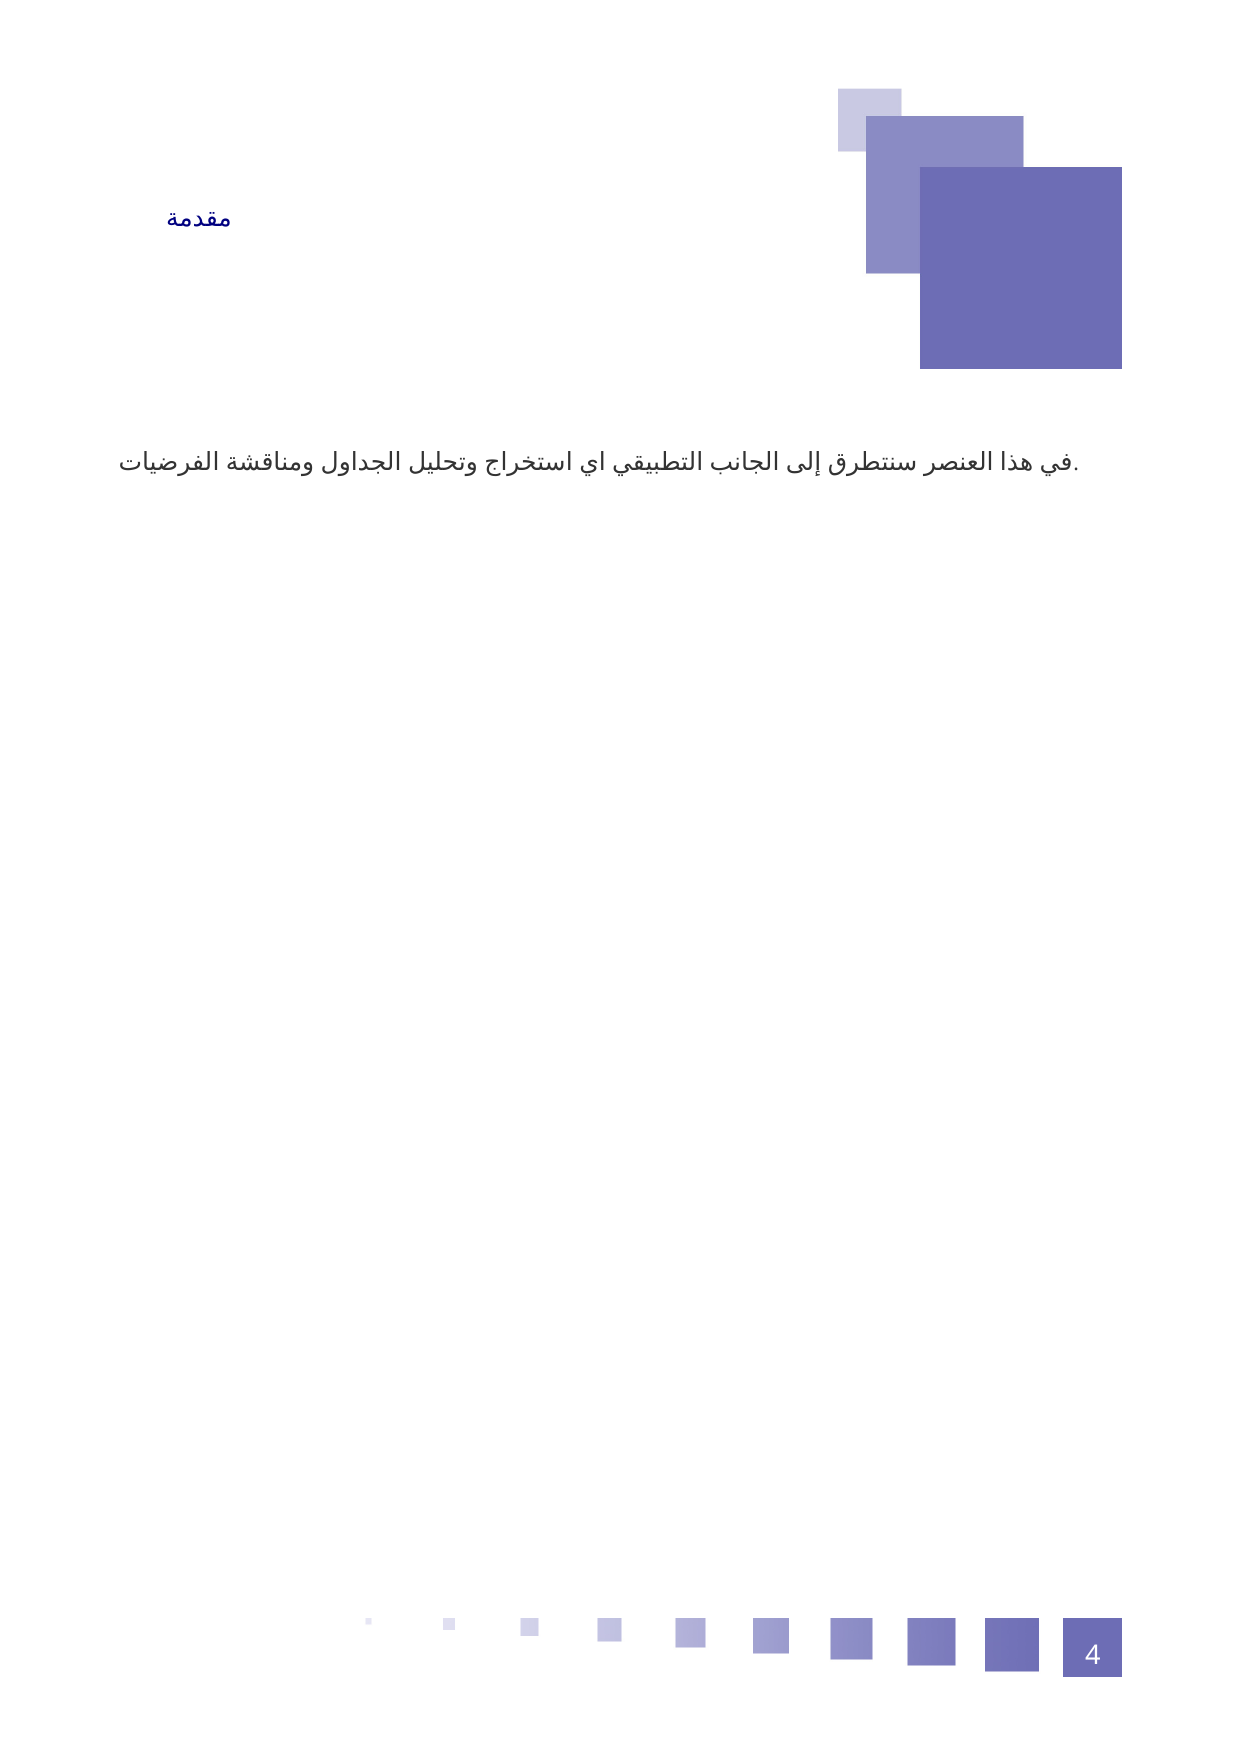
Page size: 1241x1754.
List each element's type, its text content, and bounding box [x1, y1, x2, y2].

title مقدمة [165, 199, 831, 233]
text في هذا العنصر سنتطرق إلى الجانب التطبيقي اي استخراج وتحليل الجداول ومناقشة الفرضيات. [118, 443, 1122, 478]
picture [321, 478, 1122, 889]
picture [321, 1618, 1122, 1678]
picture [321, 88, 1122, 443]
